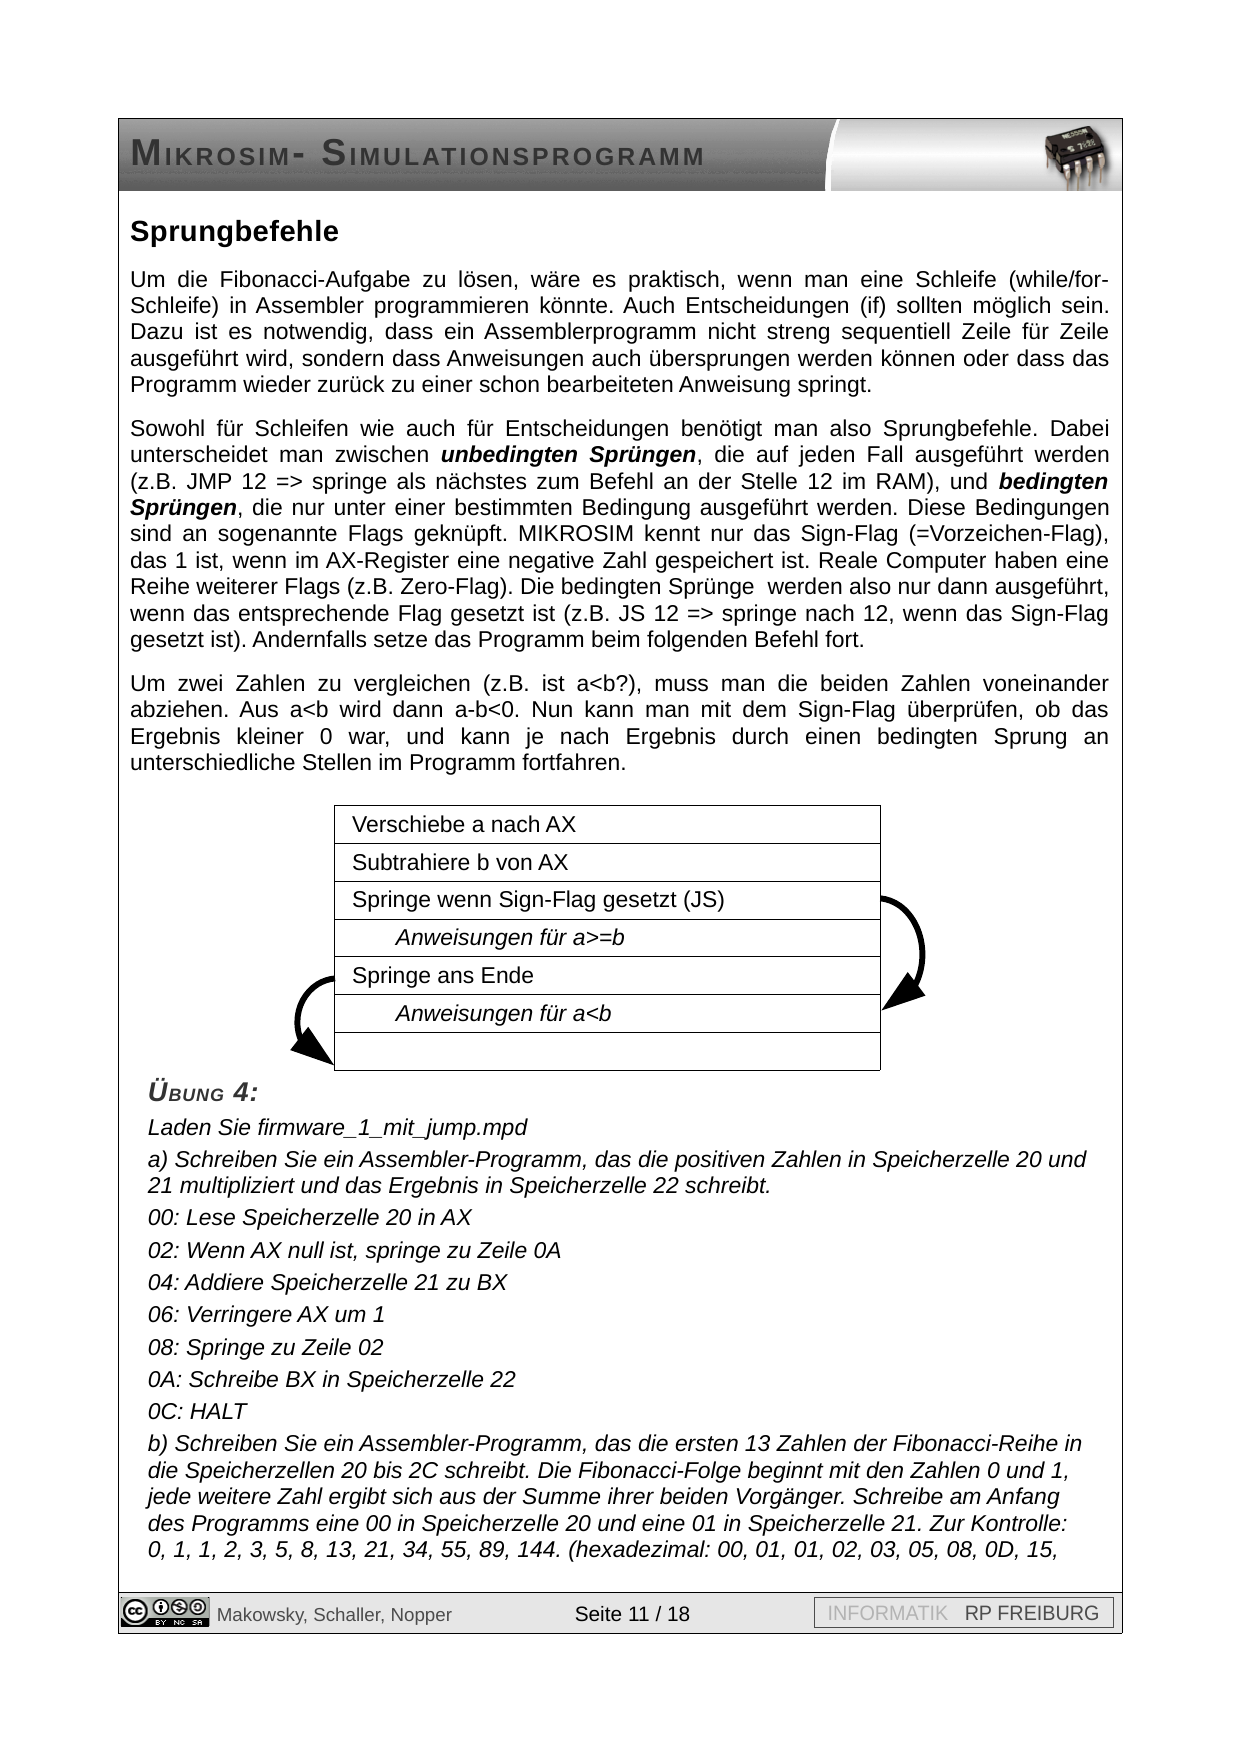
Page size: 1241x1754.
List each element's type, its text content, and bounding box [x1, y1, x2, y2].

text 0C: HALT [148, 1398, 1092, 1424]
text 0A: Schreibe BX in Speicherzelle 22 [148, 1366, 1092, 1392]
text a) Schreiben Sie ein Assembler-Programm, das die positiven Zahlen in Speicherzelle 20 und 21 multipliziert und das Ergebnis in Speicherzelle 22 schreibt. [148, 1146, 1092, 1198]
text 06: Verringere AX um 1 [148, 1301, 1092, 1328]
table_cell Springe wenn Sign-Flag gesetzt (JS) [335, 882, 880, 918]
text Laden Sie firmware_1_mit_jump.mpd [148, 1113, 1092, 1140]
text Übung 4: [148, 1076, 1092, 1107]
text 02: Wenn AX null ist, springe zu Zeile 0A [148, 1237, 1092, 1263]
text 00: Lese Speicherzelle 20 in AX [148, 1204, 1092, 1231]
picture [119, 119, 1122, 191]
table_cell Anweisungen für a<b [335, 995, 880, 1032]
text Um zwei Zahlen zu vergleichen (z.B. ist a<b?), muss man die beiden Zahlen voneinander abziehen. Aus a<b wird dann a-b<0. Nun kann man mit dem Sign-Flag überprüfen, ob das Ergebnis kleiner 0 war, und kann je nach Ergebnis durch einen bedingten Sprung an unterschiedliche Stellen im Programm fortfahren. [130, 670, 1110, 775]
table_cell Anweisungen für a>=b [335, 920, 880, 956]
text Sowohl für Schleifen wie auch für Entscheidungen benötigt man also Sprungbefehle. Dabei unterscheidet man zwischen unbedingten Sprüngen, die auf jeden Fall ausgeführt werden (z.B. JMP 12 => springe als nächstes zum Befehl an der Stelle 12 im RAM), und bedingten Sprüngen, die nur unter einer bestimmten Bedingung ausgeführt werden. Diese Bedingungen sind an sogenannte Flags geknüpft. MIKROSIM kennt nur das Sign-Flag (=Vorzeichen-Flag), das 1 ist, wenn im AX-Register eine negative Zahl gespeichert ist. Reale Computer haben eine Reihe weiterer Flags (z.B. Zero-Flag). Die bedingten Sprünge werden also nur dann ausgeführt, wenn das entsprechende Flag gesetzt ist (z.B. JS 12 => springe nach 12, wenn das Sign-Flag gesetzt ist). Andernfalls setze das Programm beim folgenden Befehl fort. [130, 415, 1110, 652]
table_cell Springe ans Ende [335, 957, 880, 994]
text 08: Springe zu Zeile 02 [148, 1333, 1092, 1360]
text b) Schreiben Sie ein Assembler-Programm, das die ersten 13 Zahlen der Fibonacci-Reihe in die Speicherzellen 20 bis 2C schreibt. Die Fibonacci-Folge beginnt mit den Zahlen 0 und 1, jede weitere Zahl ergibt sich aus der Summe ihrer beiden Vorgänger. Schreibe am Anfang des Programms eine 00 in Speicherzelle 20 und eine 01 in Speicherzelle 21. Zur Kontrolle: 0, 1, 1, 2, 3, 5, 8, 13, 21, 34, 55, 89, 144. (hexadezimal: 00, 01, 01, 02, 03, 05, 08, 0D, 15, [148, 1430, 1092, 1562]
picture [120, 1597, 210, 1627]
text Um die Fibonacci-Aufgabe zu lösen, wäre es praktisch, wenn man eine Schleife (while/for-Schleife) in Assembler programmieren könnte. Auch Entscheidungen (if) sollten möglich sein. Dazu ist es notwendig, dass ein Assemblerprogramm nicht streng sequentiell Zeile für Zeile ausgeführt wird, sondern dass Anweisungen auch übersprungen werden können oder dass das Programm wieder zurück zu einer schon bearbeiteten Anweisung springt. [130, 266, 1110, 397]
table_cell Subtrahiere b von AX [335, 844, 880, 881]
table_header Verschiebe a nach AX [335, 806, 880, 843]
table_cell [335, 1033, 880, 1070]
text Sprungbefehle [130, 214, 1110, 248]
text 04: Addiere Speicherzelle 21 zu BX [148, 1269, 1092, 1295]
